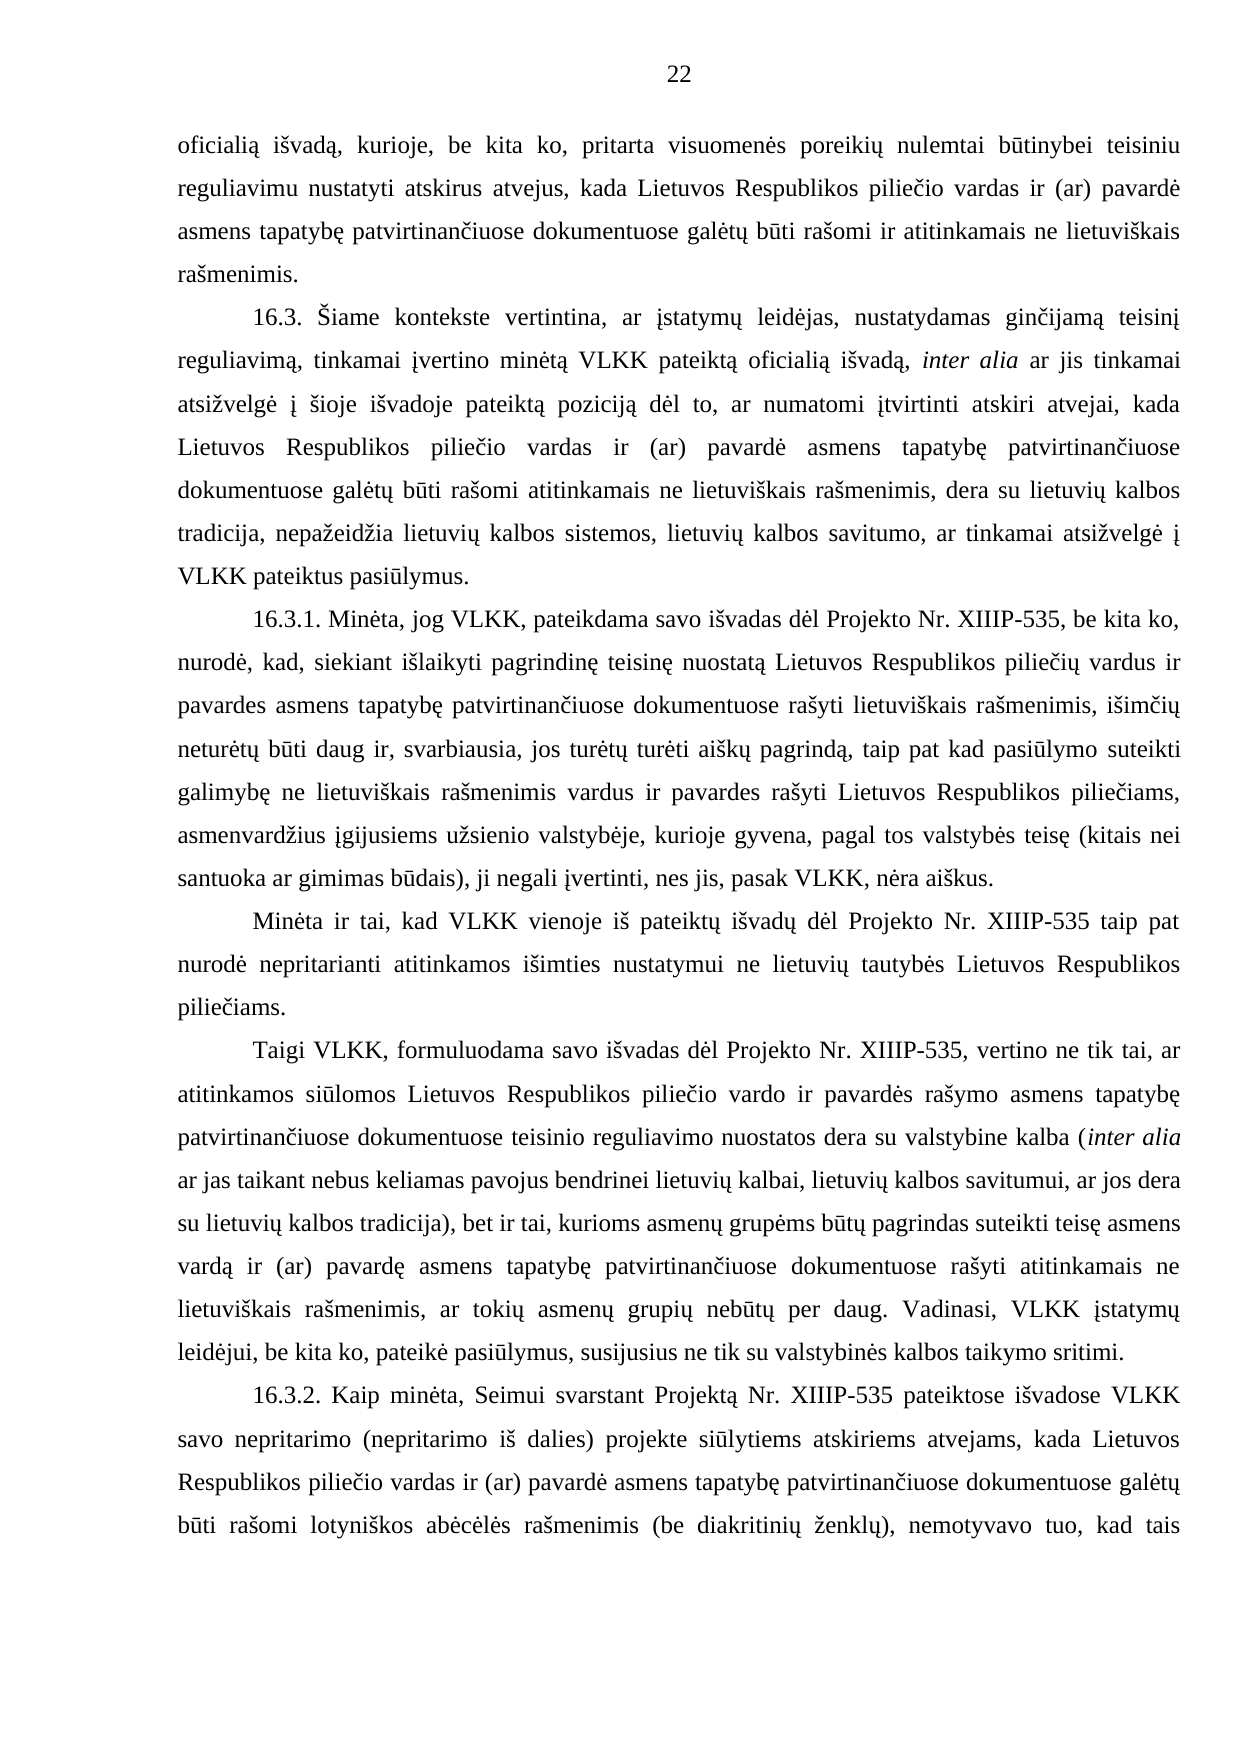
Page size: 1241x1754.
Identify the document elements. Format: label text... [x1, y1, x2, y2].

text 16.3.2. Kaip minėta, Seimui svarstant Projektą Nr. XIIIP-535 pateiktose išvadose VLKK savo nepritarimo (nepritarimo iš dalies) projekte siūlytiems atskiriems atvejams, kada Lietuvos Respublikos piliečio vardas ir (ar) pavardė asmens tapatybę patvirtinančiuose dokumentuose galėtų būti rašomi lotyniškos abėcėlės rašmenimis (be diakritinių ženklų), nemotyvavo tuo, kad tais [177, 1381, 1181, 1539]
text Taigi VLKK, formuluodama savo išvadas dėl Projekto Nr. XIIIP-535, vertino ne tik tai, ar atitinkamos siūlomos Lietuvos Respublikos piliečio vardo ir pavardės rašymo asmens tapatybę patvirtinančiuose dokumentuose teisinio reguliavimo nuostatos dera su valstybine kalba (inter alia ar jas taikant nebus keliamas pavojus bendrinei lietuvių kalbai, lietuvių kalbos savitumui, ar jos dera su lietuvių kalbos tradicija), bet ir tai, kurioms asmenų grupėms būtų pagrindas suteikti teisę asmens vardą ir (ar) pavardę asmens tapatybę patvirtinančiuose dokumentuose rašyti atitinkamais ne lietuviškais rašmenimis, ar tokių asmenų grupių nebūtų per daug. Vadinasi, VLKK įstatymų leidėjui, be kita ko, pateikė pasiūlymus, susijusius ne tik su valstybinės kalbos taikymo sritimi. [177, 1036, 1181, 1366]
text 16.3. Šiame kontekste vertintina, ar įstatymų leidėjas, nustatydamas ginčijamą teisinį reguliavimą, tinkamai įvertino minėtą VLKK pateiktą oficialią išvadą, inter alia ar jis tinkamai atsižvelgė į šioje išvadoje pateiktą poziciją dėl to, ar numatomi įtvirtinti atskiri atvejai, kada Lietuvos Respublikos piliečio vardas ir (ar) pavardė asmens tapatybę patvirtinančiuose dokumentuose galėtų būti rašomi atitinkamais ne lietuviškais rašmenimis, dera su lietuvių kalbos tradicija, nepažeidžia lietuvių kalbos sistemos, lietuvių kalbos savitumo, ar tinkamai atsižvelgė į VLKK pateiktus pasiūlymus. [177, 302, 1181, 590]
text oficialią išvadą, kurioje, be kita ko, pritarta visuomenės poreikių nulemtai būtinybei teisiniu reguliavimu nustatyti atskirus atvejus, kada Lietuvos Respublikos piliečio vardas ir (ar) pavardė asmens tapatybę patvirtinančiuose dokumentuose galėtų būti rašomi ir atitinkamais ne lietuviškais rašmenimis. [177, 130, 1181, 288]
text Minėta ir tai, kad VLKK vienoje iš pateiktų išvadų dėl Projekto Nr. XIIIP-535 taip pat nurodė nepritarianti atitinkamos išimties nustatymui ne lietuvių tautybės Lietuvos Respublikos piliečiams. [177, 906, 1181, 1021]
text 16.3.1. Minėta, jog VLKK, pateikdama savo išvadas dėl Projekto Nr. XIIIP-535, be kita ko, nurodė, kad, siekiant išlaikyti pagrindinę teisinę nuostatą Lietuvos Respublikos piliečių vardus ir pavardes asmens tapatybę patvirtinančiuose dokumentuose rašyti lietuviškais rašmenimis, išimčių neturėtų būti daug ir, svarbiausia, jos turėtų turėti aiškų pagrindą, taip pat kad pasiūlymo suteikti galimybę ne lietuviškais rašmenimis vardus ir pavardes rašyti Lietuvos Respublikos piliečiams, asmenvardžius įgijusiems užsienio valstybėje, kurioje gyvena, pagal tos valstybės teisę (kitais nei santuoka ar gimimas būdais), ji negali įvertinti, nes jis, pasak VLKK, nėra aiškus. [177, 604, 1181, 892]
